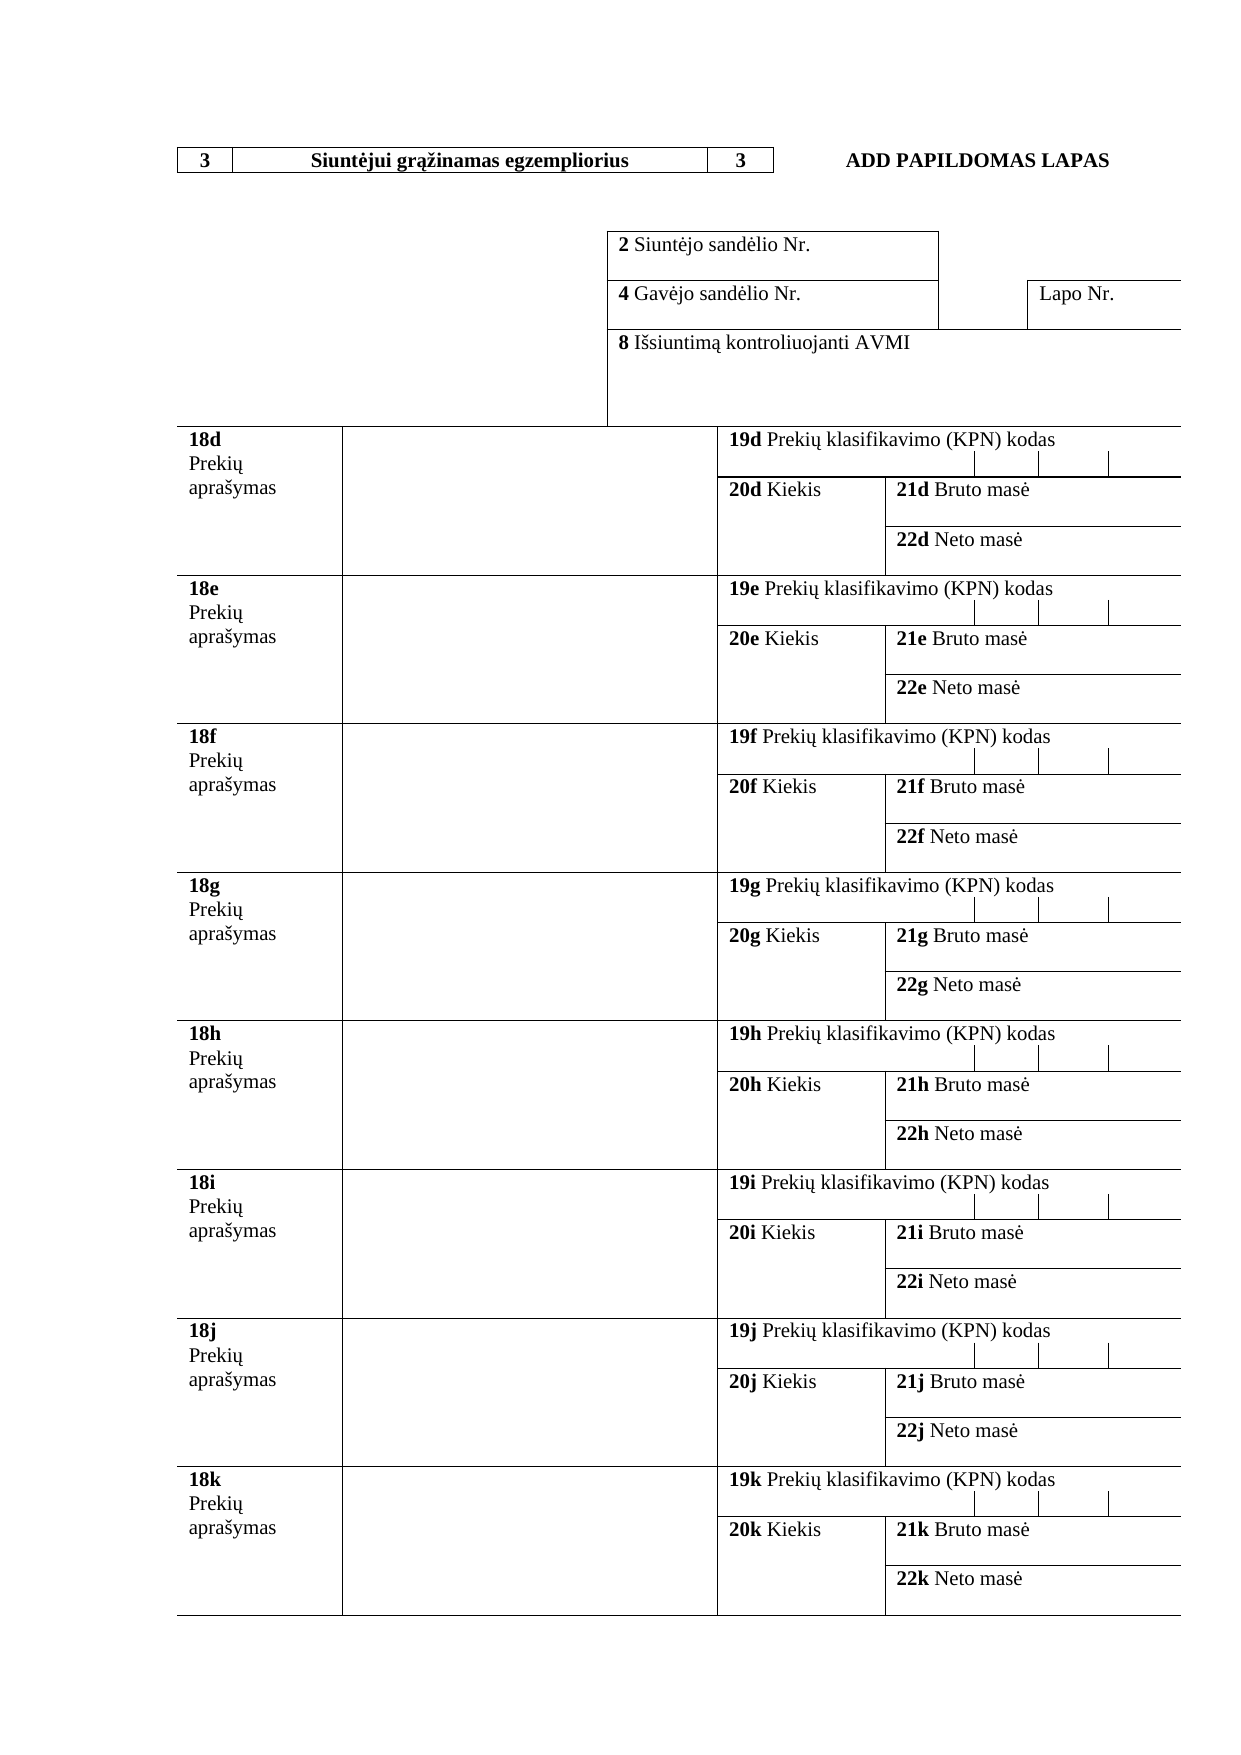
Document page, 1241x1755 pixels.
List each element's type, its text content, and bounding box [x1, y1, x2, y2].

table_cell 21k Bruto masė [886, 1517, 1181, 1565]
table_cell [975, 451, 1038, 476]
table_cell [343, 427, 717, 575]
table_cell 22h Neto masė [886, 1121, 1181, 1169]
table_cell [1039, 897, 1108, 922]
table_cell [718, 897, 974, 922]
table_cell 8 Išsiuntimą kontroliuojanti AVMI [608, 330, 1181, 426]
table_cell 21h Bruto masė [886, 1072, 1181, 1120]
table_cell Lapo Nr. [1028, 281, 1181, 329]
table_cell [1109, 1045, 1181, 1071]
table_cell [1109, 1194, 1181, 1219]
table_cell 19d Prekių klasifikavimo (KPN) kodas [718, 427, 1181, 451]
table_cell [718, 1343, 974, 1368]
table_cell [718, 1045, 974, 1071]
table_cell 21i Bruto masė [886, 1220, 1181, 1268]
table_cell [343, 1170, 717, 1317]
table_cell 21d Bruto masė [886, 478, 1181, 526]
table_cell 20d Kiekis [718, 478, 885, 575]
table_cell 20j Kiekis [718, 1369, 885, 1466]
table_cell [975, 1194, 1038, 1219]
table_cell [1039, 748, 1108, 773]
table_header [1028, 231, 1181, 280]
table_cell 22f Neto masė [886, 824, 1181, 872]
table_cell 19g Prekių klasifikavimo (KPN) kodas [718, 873, 1181, 897]
table_cell [177, 280, 607, 329]
table_cell [718, 1194, 974, 1219]
table_cell [1109, 1343, 1181, 1368]
table_cell 18j Prekių aprašymas [177, 1319, 342, 1466]
table_cell [975, 748, 1038, 773]
table_cell 21f Bruto masė [886, 775, 1181, 823]
table_cell [343, 1319, 717, 1466]
table_header 2 Siuntėjo sandėlio Nr. [608, 232, 938, 280]
table_cell [1109, 1491, 1181, 1516]
table_cell 20e Kiekis [718, 626, 885, 723]
table_header ADD PAPILDOMAS LAPAS [774, 147, 1181, 172]
table_cell 20f Kiekis [718, 775, 885, 872]
table_cell 20g Kiekis [718, 923, 885, 1020]
table_header Siuntėjui grąžinamas egzempliorius [233, 148, 707, 172]
table_cell 18k Prekių aprašymas [177, 1467, 342, 1614]
table_header 3 [178, 148, 232, 172]
table_cell [343, 576, 717, 723]
table_cell 19e Prekių klasifikavimo (KPN) kodas [718, 576, 1181, 600]
table_cell 19i Prekių klasifikavimo (KPN) kodas [718, 1170, 1181, 1194]
table_cell [718, 748, 974, 773]
table_cell [1039, 1491, 1108, 1516]
table_cell [177, 329, 607, 426]
table_cell 18f Prekių aprašymas [177, 724, 342, 872]
table_cell [975, 600, 1038, 625]
table_cell 20h Kiekis [718, 1072, 885, 1169]
table_cell 18d Prekių aprašymas [177, 427, 342, 575]
table_cell [1039, 1194, 1108, 1219]
table_header [177, 231, 607, 280]
table_cell [343, 1467, 717, 1614]
table_cell [343, 1021, 717, 1169]
table_cell [975, 897, 1038, 922]
table_cell 4 Gavėjo sandėlio Nr. [608, 281, 938, 329]
table_cell [975, 1343, 1038, 1368]
table_header 3 [708, 148, 773, 172]
table_cell [343, 873, 717, 1020]
table_cell 18g Prekių aprašymas [177, 873, 342, 1020]
table_cell 18e Prekių aprašymas [177, 576, 342, 723]
table_cell 21e Bruto masė [886, 626, 1181, 674]
table_cell 19j Prekių klasifikavimo (KPN) kodas [718, 1319, 1181, 1342]
table_cell [939, 280, 1027, 329]
table_cell [975, 1045, 1038, 1071]
table_cell 19f Prekių klasifikavimo (KPN) kodas [718, 724, 1181, 748]
table_cell [1039, 1045, 1108, 1071]
table_cell [975, 1491, 1038, 1516]
table_cell 22e Neto masė [886, 675, 1181, 723]
table_cell [1109, 748, 1181, 773]
table_cell 18h Prekių aprašymas [177, 1021, 342, 1169]
table_cell 20k Kiekis [718, 1517, 885, 1614]
table_cell 18i Prekių aprašymas [177, 1170, 342, 1317]
table_cell 19h Prekių klasifikavimo (KPN) kodas [718, 1021, 1181, 1045]
table_cell 21g Bruto masė [886, 923, 1181, 971]
table_cell 22j Neto masė [886, 1418, 1181, 1466]
table_cell [1109, 897, 1181, 922]
table_cell [1109, 451, 1181, 476]
table_cell [1039, 451, 1108, 476]
table_cell 22k Neto masė [886, 1566, 1181, 1614]
table_cell 22d Neto masė [886, 527, 1181, 575]
table_cell 22i Neto masė [886, 1269, 1181, 1317]
table_cell 21j Bruto masė [886, 1369, 1181, 1417]
table_cell [343, 724, 717, 872]
table_cell [718, 600, 974, 625]
table_cell [1039, 600, 1108, 625]
table_cell 20i Kiekis [718, 1220, 885, 1317]
table_cell [1109, 600, 1181, 625]
table_cell 19k Prekių klasifikavimo (KPN) kodas [718, 1467, 1181, 1491]
table_header [939, 231, 1028, 280]
table_cell [1039, 1343, 1108, 1368]
table_cell [718, 451, 974, 476]
table_cell [718, 1491, 974, 1516]
table_cell 22g Neto masė [886, 972, 1181, 1020]
